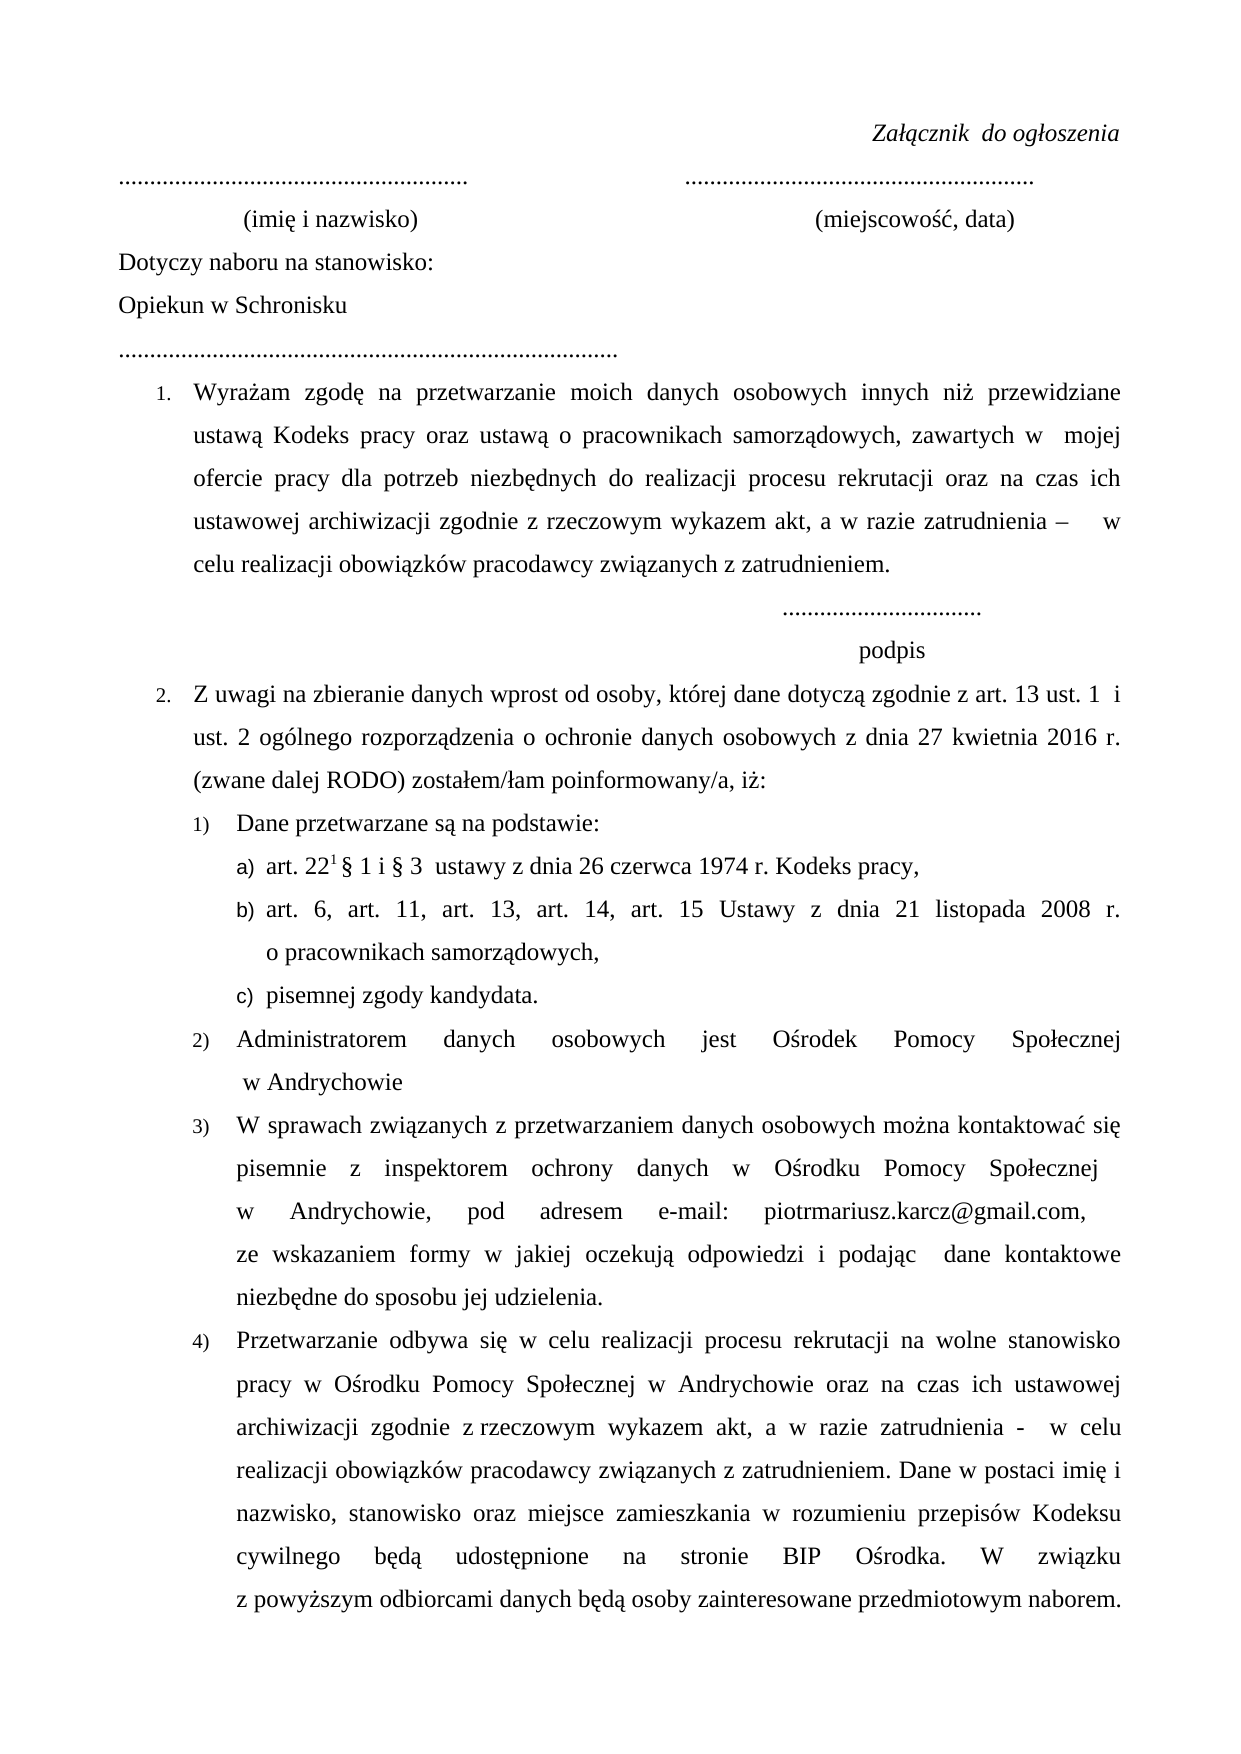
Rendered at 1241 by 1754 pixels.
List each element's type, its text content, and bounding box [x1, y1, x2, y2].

list Administratorem danych osobowych jest Ośrodek Pomocy Społecznej w Andrychowie [192, 1024, 1122, 1096]
list art. 221 § 1 i § 3 ustawy z dnia 26 czerwca 1974 r. Kodeks pracy, [236, 851, 1122, 880]
list Przetwarzanie odbywa się w celu realizacji procesu rekrutacji na wolne stanowisko pracy w Ośrodku Pomocy Społecznej w Andrychowie oraz na czas ich ustawowej archiwizacji zgodnie z rzeczowym wykazem akt, a w razie zatrudnienia - w celu realizacji obowiązków pracodawcy związanych z zatrudnieniem. Dane w postaci imię i nazwisko, stanowisko oraz miejsce zamieszkania w rozumieniu przepisów Kodeksu cywilnego będą udostępnione na stronie BIP Ośrodka. W związku z powyższym odbiorcami danych będą osoby zainteresowane przedmiotowym naborem. [192, 1326, 1122, 1613]
text ........................................................ ........................................................ [118, 161, 1122, 190]
text Opiekun w Schronisku [118, 291, 1122, 319]
list Dane przetwarzane są na podstawie: [192, 808, 1122, 837]
text ................................ [711, 592, 1122, 621]
text Dotyczy naboru na stanowisko: [118, 247, 1122, 276]
list W sprawach związanych z przetwarzaniem danych osobowych można kontaktować się pisemnie z inspektorem ochrony danych w Ośrodku Pomocy Społecznej w Andrychowie, pod adresem e-mail: piotrmariusz.karcz@gmail.com, ze wskazaniem formy w jakiej oczekują odpowiedzi i podając dane kontaktowe niezbędne do sposobu jej udzielenia. [192, 1110, 1122, 1311]
text ................................................................................ [118, 334, 1122, 362]
text (imię i nazwisko) (miejscowość, data) [193, 204, 1122, 233]
text podpis [268, 636, 1122, 664]
text Załącznik do ogłoszenia [118, 118, 1122, 147]
list Wyrażam zgodę na przetwarzanie moich danych osobowych innych niż przewidziane ustawą Kodeks pracy oraz ustawą o pracownikach samorządowych, zawartych w mojej ofercie pracy dla potrzeb niezbędnych do realizacji procesu rekrutacji oraz na czas ich ustawowej archiwizacji zgodnie z rzeczowym wykazem akt, a w razie zatrudnienia – w celu realizacji obowiązków pracodawcy związanych z zatrudnieniem. [156, 377, 1122, 578]
list pisemnej zgody kandydata. [236, 981, 1122, 1009]
list Z uwagi na zbieranie danych wprost od osoby, której dane dotyczą zgodnie z art. 13 ust. 1 i ust. 2 ogólnego rozporządzenia o ochronie danych osobowych z dnia 27 kwietnia 2016 r. (zwane dalej RODO) zostałem/łam poinformowany/a, iż: [156, 679, 1122, 794]
list art. 6, art. 11, art. 13, art. 14, art. 15 Ustawy z dnia 21 listopada 2008 r. o pracownikach samorządowych, [236, 894, 1122, 966]
